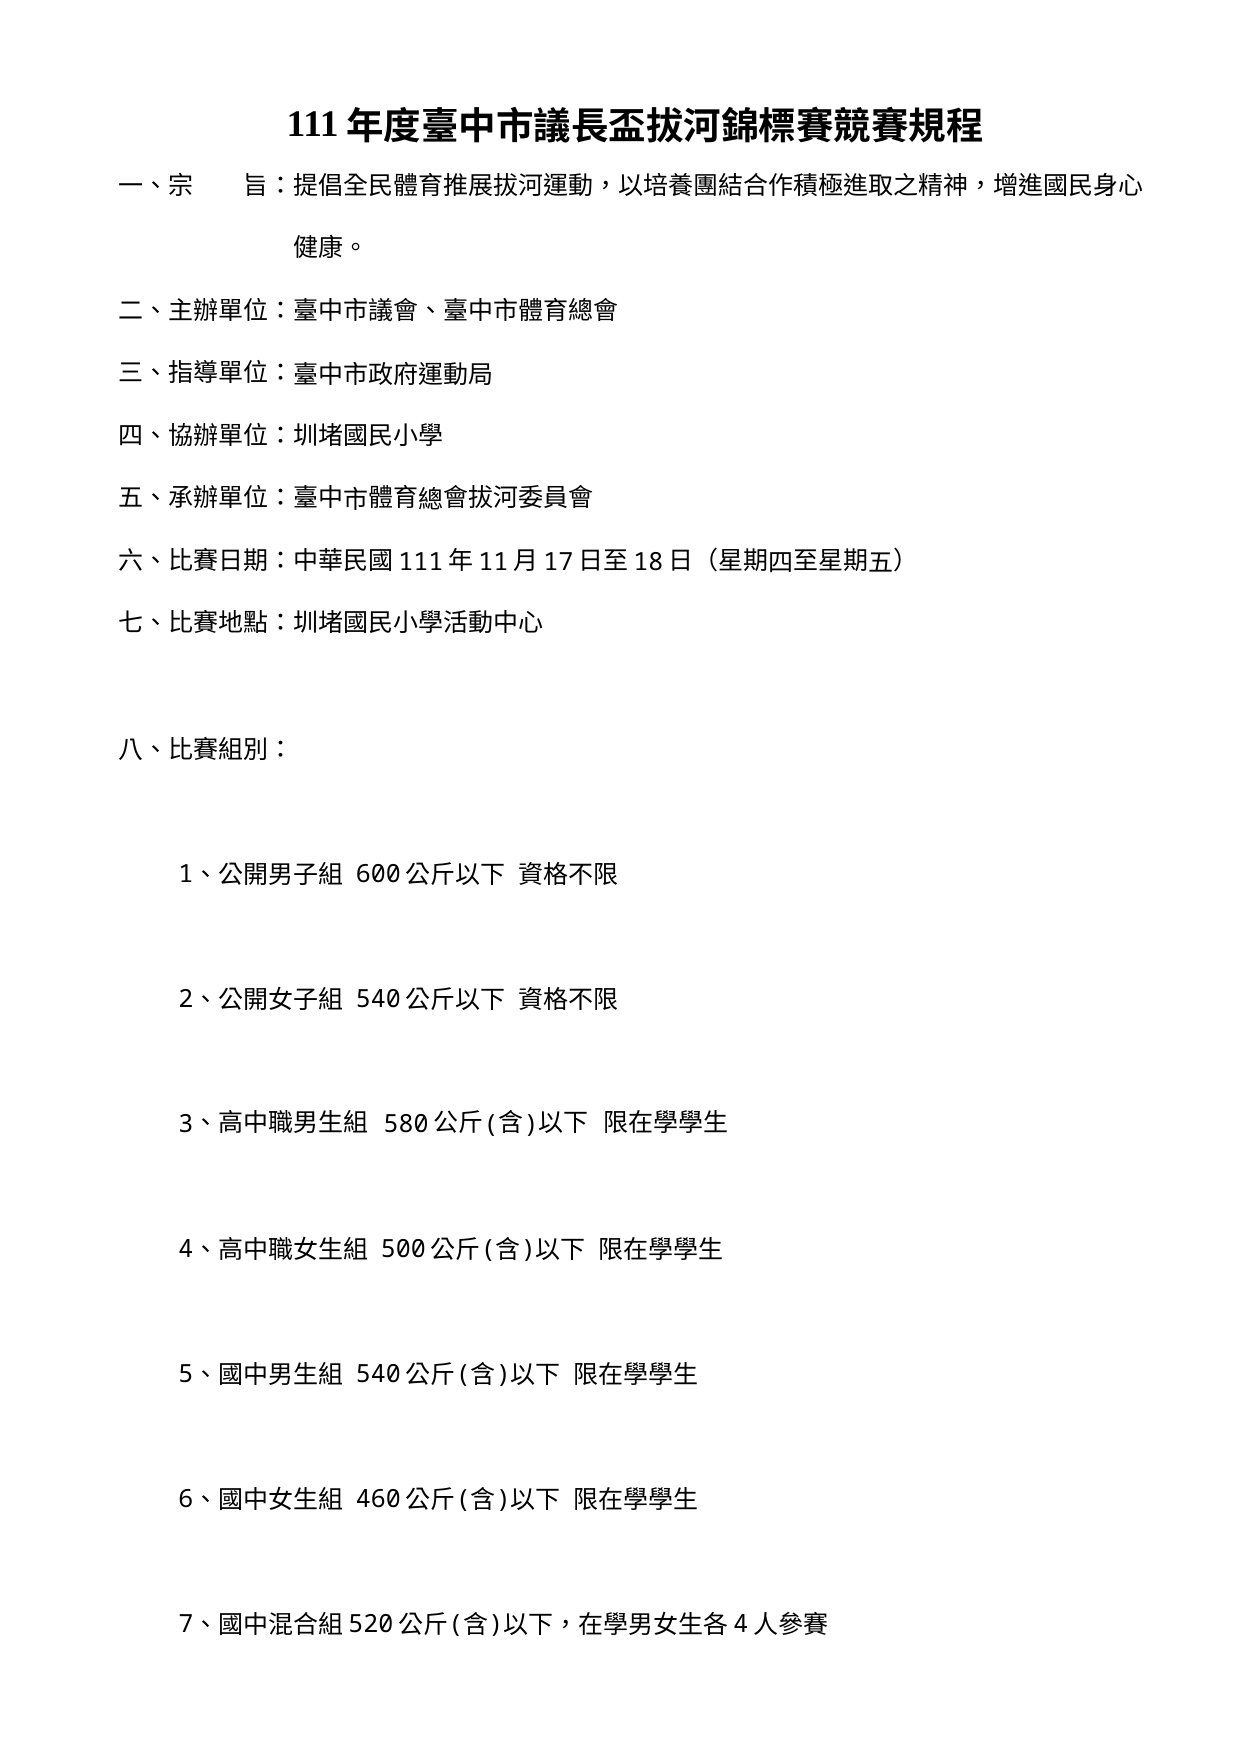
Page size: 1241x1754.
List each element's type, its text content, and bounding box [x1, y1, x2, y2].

text 三、指導單位：臺中市政府運動局 [118, 331, 1152, 394]
text 3、高中職男生組 580公斤(含)以下 限在學學生 [118, 1081, 1152, 1144]
text 7、國中混合組520公斤(含)以下，在學男女生各4人參賽 [118, 1581, 1152, 1644]
text 二、主辦單位：臺中市議會、臺中市體育總會 [118, 269, 1152, 331]
text 5、國中男生組 540公斤(含)以下 限在學學生 [118, 1331, 1152, 1394]
text 4、高中職女生組 500公斤(含)以下 限在學學生 [118, 1206, 1152, 1269]
text 八、比賽組別： [118, 706, 1152, 769]
text 6、國中女生組 460公斤(含)以下 限在學學生 [118, 1456, 1152, 1519]
text 五、承辦單位：臺中市體育總會拔河委員會 [118, 456, 1152, 519]
text 六、比賽日期：中華民國111年11月17日至18日（星期四至星期五） [118, 519, 1152, 581]
text 2、公開女子組 540公斤以下 資格不限 [118, 956, 1152, 1019]
text 111年度臺中市議長盃拔河錦標賽競賽規程 [118, 81, 1152, 144]
text 四、協辦單位：圳堵國民小學 [118, 394, 1152, 456]
text 1、公開男子組 600公斤以下 資格不限 [118, 831, 1152, 894]
text 一、宗 旨：提倡全民體育推展拔河運動，以培養團結合作積極進取之精神，增進國民身心健康。 [118, 144, 1152, 269]
text 七、比賽地點：圳堵國民小學活動中心 [118, 581, 1152, 644]
